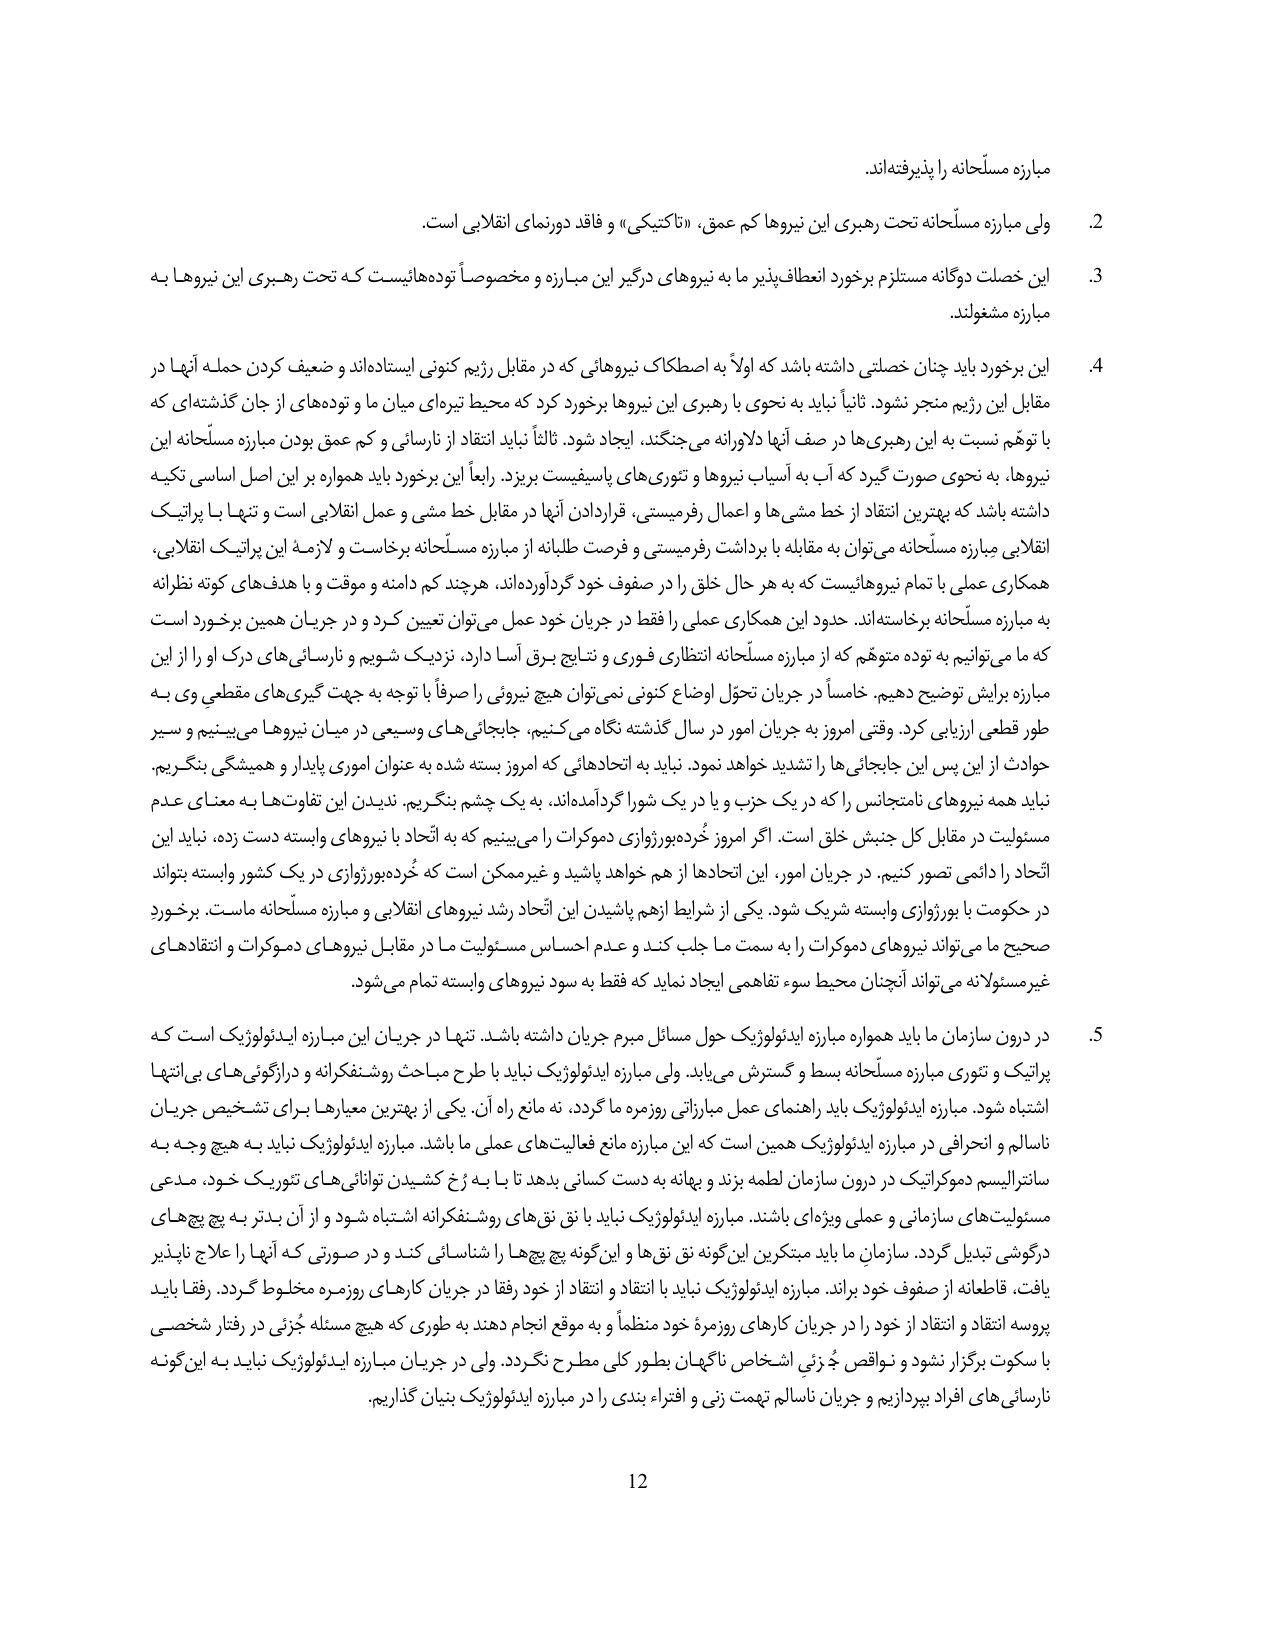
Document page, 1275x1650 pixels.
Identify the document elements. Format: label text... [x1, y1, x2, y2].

list این خصلت دوگانه مستلزم برخورد انعطاف‌پذیر ما به نیروهای درگیر این مبارزه و مخصوصاً توده‌هائیست که تحت رهبری این نیروها به مبارزه مشغولند. [150, 258, 1087, 330]
list این برخورد باید چنان خصلتی داشته باشد که اولاً به اصطکاک نیروهائی که در مقابل رژیم کنونی ایستاده‌اند و ضعیف کردن حمله آنها در مقابل این رژیم منجر نشود. ثانیاً نباید به نحوی با رهبری این نیروها برخورد کرد که محیط تیره‌ای میان ما و توده‌های از جان گذشته‌ای که با توهّم نسبت به این رهبری‌ها در صف آنها دلاورانه می‌جنگند، ایجاد شود. ثالثاً نباید انتقاد از نارسائی و کم عمق بودن مبارزه مسلّحانه این نیروها، به نحوی صورت گیرد که آب به آسیاب نیروها و تئوری‌های پاسیفیست بریزد. رابعاً این برخورد باید همواره بر این اصل اساسی تکیه داشته باشد که بهترین انتقاد از خط مشی‌ها و اعمال رفرمیستی، قراردادن آنها در مقابل خط مشی و عمل انقلابی است و تنها با پراتیک انقلابی مِبارزه مسلّحانه می‌توان به مقابله با برداشت رفرمیستی و فرصت طلبانه از مبارزه مسلّحانه برخاست و لازمۀ این پراتیک انقلابی، همکاری عملی با تمام نیروهائیست که به هر حال خلق را در صفوف خود گردآورده‌اند، هرچند کم دامنه و موقت و با هدف‌های کوته نظرانه به مبارزه مسلّحانه برخاسته‌اند. حدود این همکاری عملی را فقط در جریان خود عمل می‌توان تعیین کرد و در جریان همین برخورد است که ما می‌توانیم به توده متوهّم که از مبارزه مسلّحانه انتظاری فوری و نتایج برق آسا دارد، نزدیک شویم و نارسائی‌های درک او را از این مبارزه برایش توضیح دهیم. خامساً در جریان تحوّل اوضاع کنونی نمی‌توان هیچ نیروئی را صرفاً با توجه به جهت گیری‌های مقطعیِ وی به طور قطعی ارزیابی کرد. وقتی امروز به جریان امور در سال گذشته نگاه می‌کنیم، جابجائی‌های وسیعی در میان نیروها می‌بینیم و سیر حوادث از این پس این جابجائی‌ها را تشدید خواهد نمود. نباید به اتحادهائی که امروز بسته شده به عنوان اموری پایدار و همیشگی بنگریم. نباید همه نیروهای نامتجانس را که در یک حزب و یا در یک شورا گرد‌آمده‌اند، به یک چشم بنگریم. ندیدن این تفاوت‌ها به معنای عدم مسئولیت در مقابل کل جنبش خلق است. اگر امروز خُرده‌بورژوازی دموکرات را می‌بینیم که به اتّحاد با نیروهای وابسته دست زده، نباید این اتّحاد را دائمی تصور کنیم. در جریان امور، این اتحادها از هم خواهد پاشید و غیرممکن است که خُرده‌بورژوازی در یک کشور وابسته بتواند در حکومت با بورژوازی وابسته شریک شود. یکی از شرایط ازهم پاشیدن این اتّحاد رشد نیروهای انقلابی و مبارزه مسلّحانه ماست. برخوردِ صحیح ما می‌تواند نیروهای دموکرات را به سمت ما جلب کند و عدم احساس مسئولیت ما در مقابل نیروهای دموکرات و انتقادهای غیرمسئولانه می‌تواند آنچنان محیط سوء تفاهمی ایجاد نماید که فقط به سود نیروهای وابسته تمام می‌شود. [150, 348, 1087, 999]
list ولی مبارزه مسلّحانه تحت رهبری این نیروها کم عمق، «تاکتیکی» و فاقد دورنمای انقلابی است. [150, 204, 1087, 240]
list مبارزه مسلّحانه را پذیرفته‌اند. [150, 150, 1087, 186]
list در درون سازمان ما باید همواره مبارزه ایدئولوژیک حول مسائل مبرم جریان داشته باشد. تنها در جریان این مبارزه ایدئولوژیک است که پراتیک و تئوری مبارزه مسلّحانه بسط و گسترش می‌یابد. ولی مبارزه ایدئولوژیک نباید با طرح مباحث روشنفکرانه و درازگوئی‌های بی‌انتها اشتباه شود. مبارزه ایدئولوژیک باید راهنمای عمل مبارزاتی روزمره ما گردد، نه مانع راه آن. یکی از بهترین معیارها برای تشخیص جریان ناسالم و انحرافی در مبارزه ایدئولوژیک همین است که این مبارزه مانع فعالیت‌های عملی ما باشد. مبارزه ایدئولوژیک نباید به هیچ وجه به سانترالیسم دموکراتیک در درون سازمان لطمه بزند و بهانه به دست کسانی بدهد تا با به رُخ کشیدن توانائی‌های تئوریک خود، مدعی مسئولیت‌های سازمانی و عملی ویژه‌ای باشند. مبارزه ایدئولوژیک نباید با نق نق‌های روشنفکرانه اشتباه شود و از آن بدتر به پچ پچ‌های درگوشی تبدیل گردد. سازمانِ ما باید مبتکرین این‌گونه نق نق‌ها و این‌گونه پچ پچ‌ها را شناسائی کند و در صورتی که آنها را علاج ناپذیر یافت، قاطعانه از صفوف خود براند. مبارزه ایدئولوژیک نباید با انتقاد و انتقاد از خود رفقا در جریان کارهای روزمره مخلوط گردد. رفقا باید پروسه انتقاد و انتقاد از خود را در جریان کارهای روزمرۀ خود منظماً و به موقع انجام دهند به طوری که هیچ مسئله جُزئی در رفتار شخصی با سکوت برگزار نشود و نواقص جُزئیِ اشخاص ناگهان بطور کلی مطرح نگردد. ولی در جریان مبارزه ایدئولوژیک نباید به این‌گونه نارسائی‌های افراد بپردازیم و جریان ناسالم تهمت زنی و افتراء بندی را در مبارزه ایدئولوژیک بنیان گذاریم. [150, 1017, 1087, 1414]
